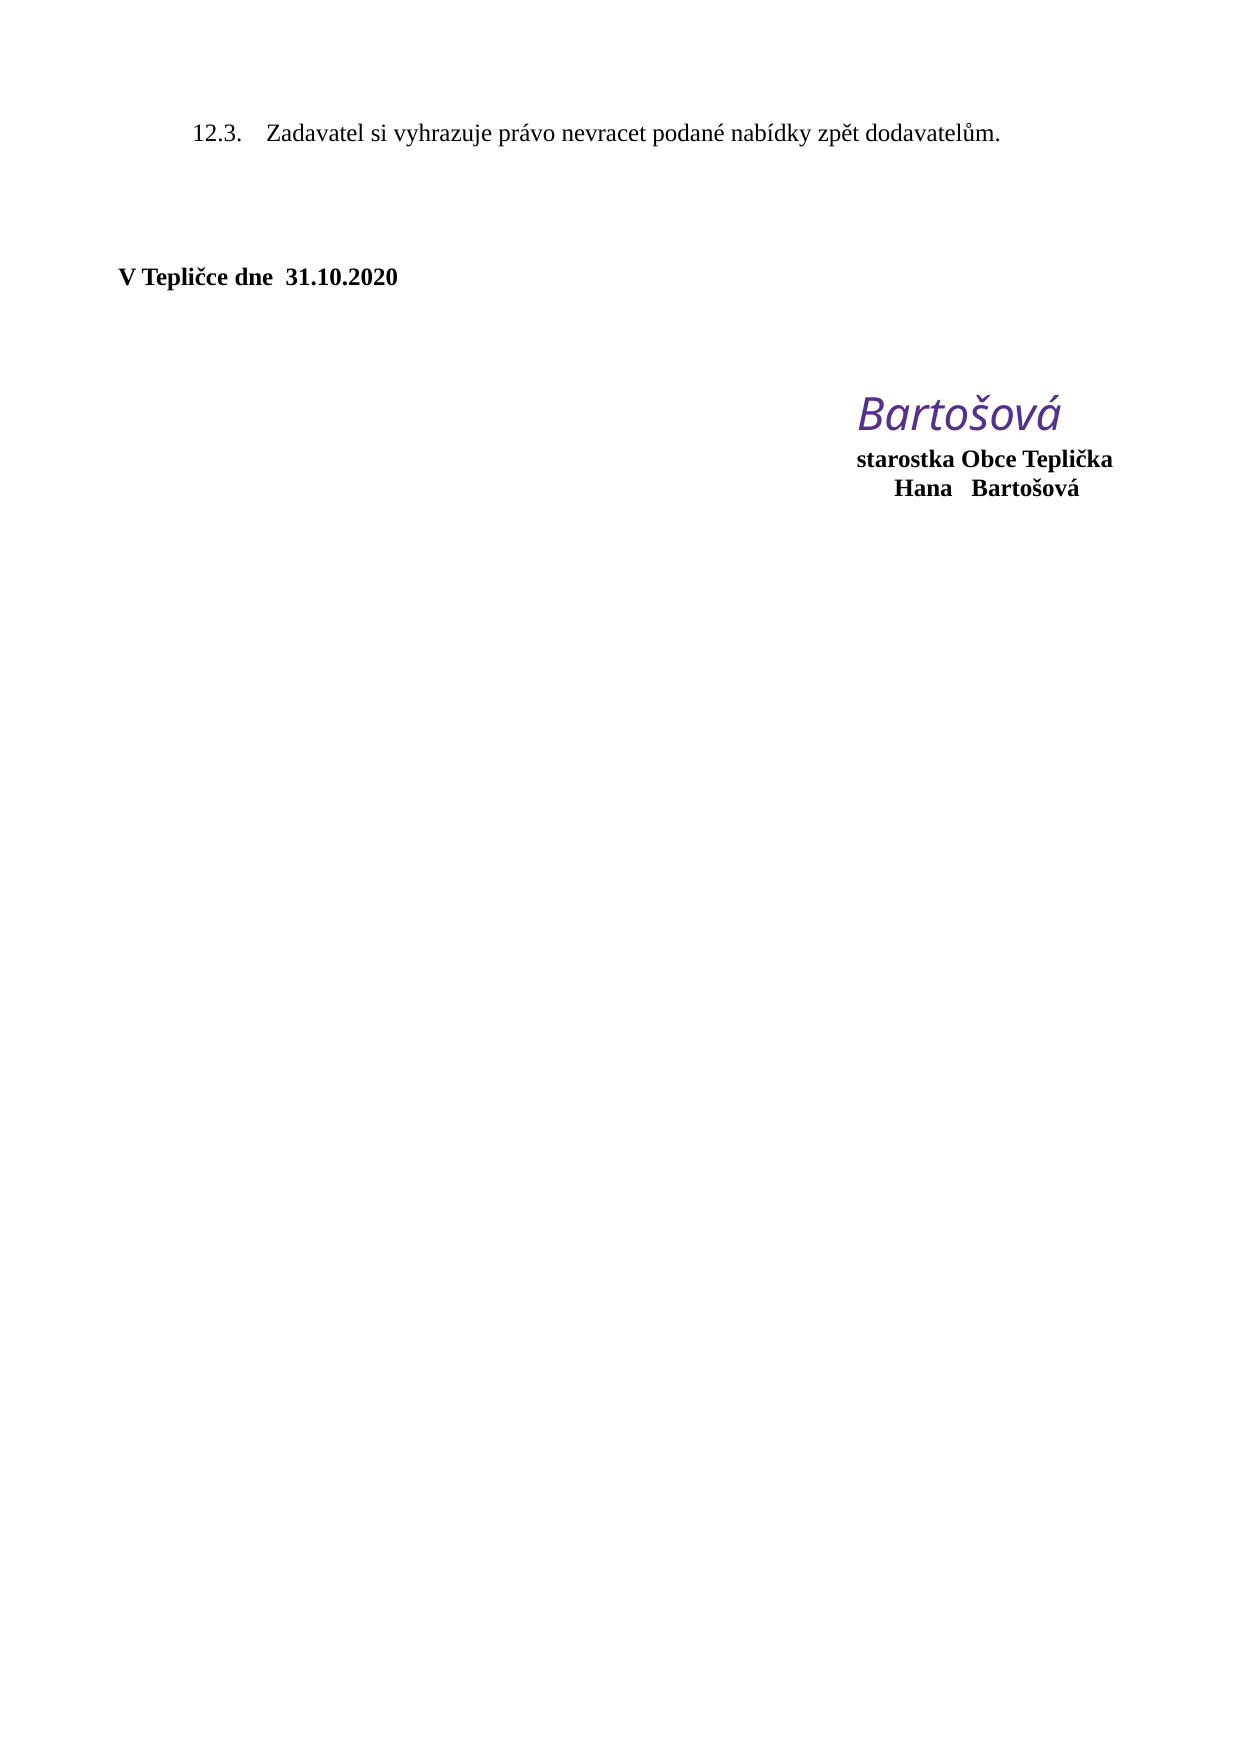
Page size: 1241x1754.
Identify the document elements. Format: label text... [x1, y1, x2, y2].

text V Tepličce dne 31.10.2020 [118, 262, 1122, 291]
text Bartošová [118, 319, 1122, 444]
text starostka Obce Teplička [118, 444, 1122, 473]
text 12.3. Zadavatel si vyhrazuje právo nevracet podané nabídky zpět dodavatelům. [118, 118, 1122, 147]
text Hana Bartošová [118, 473, 1122, 502]
